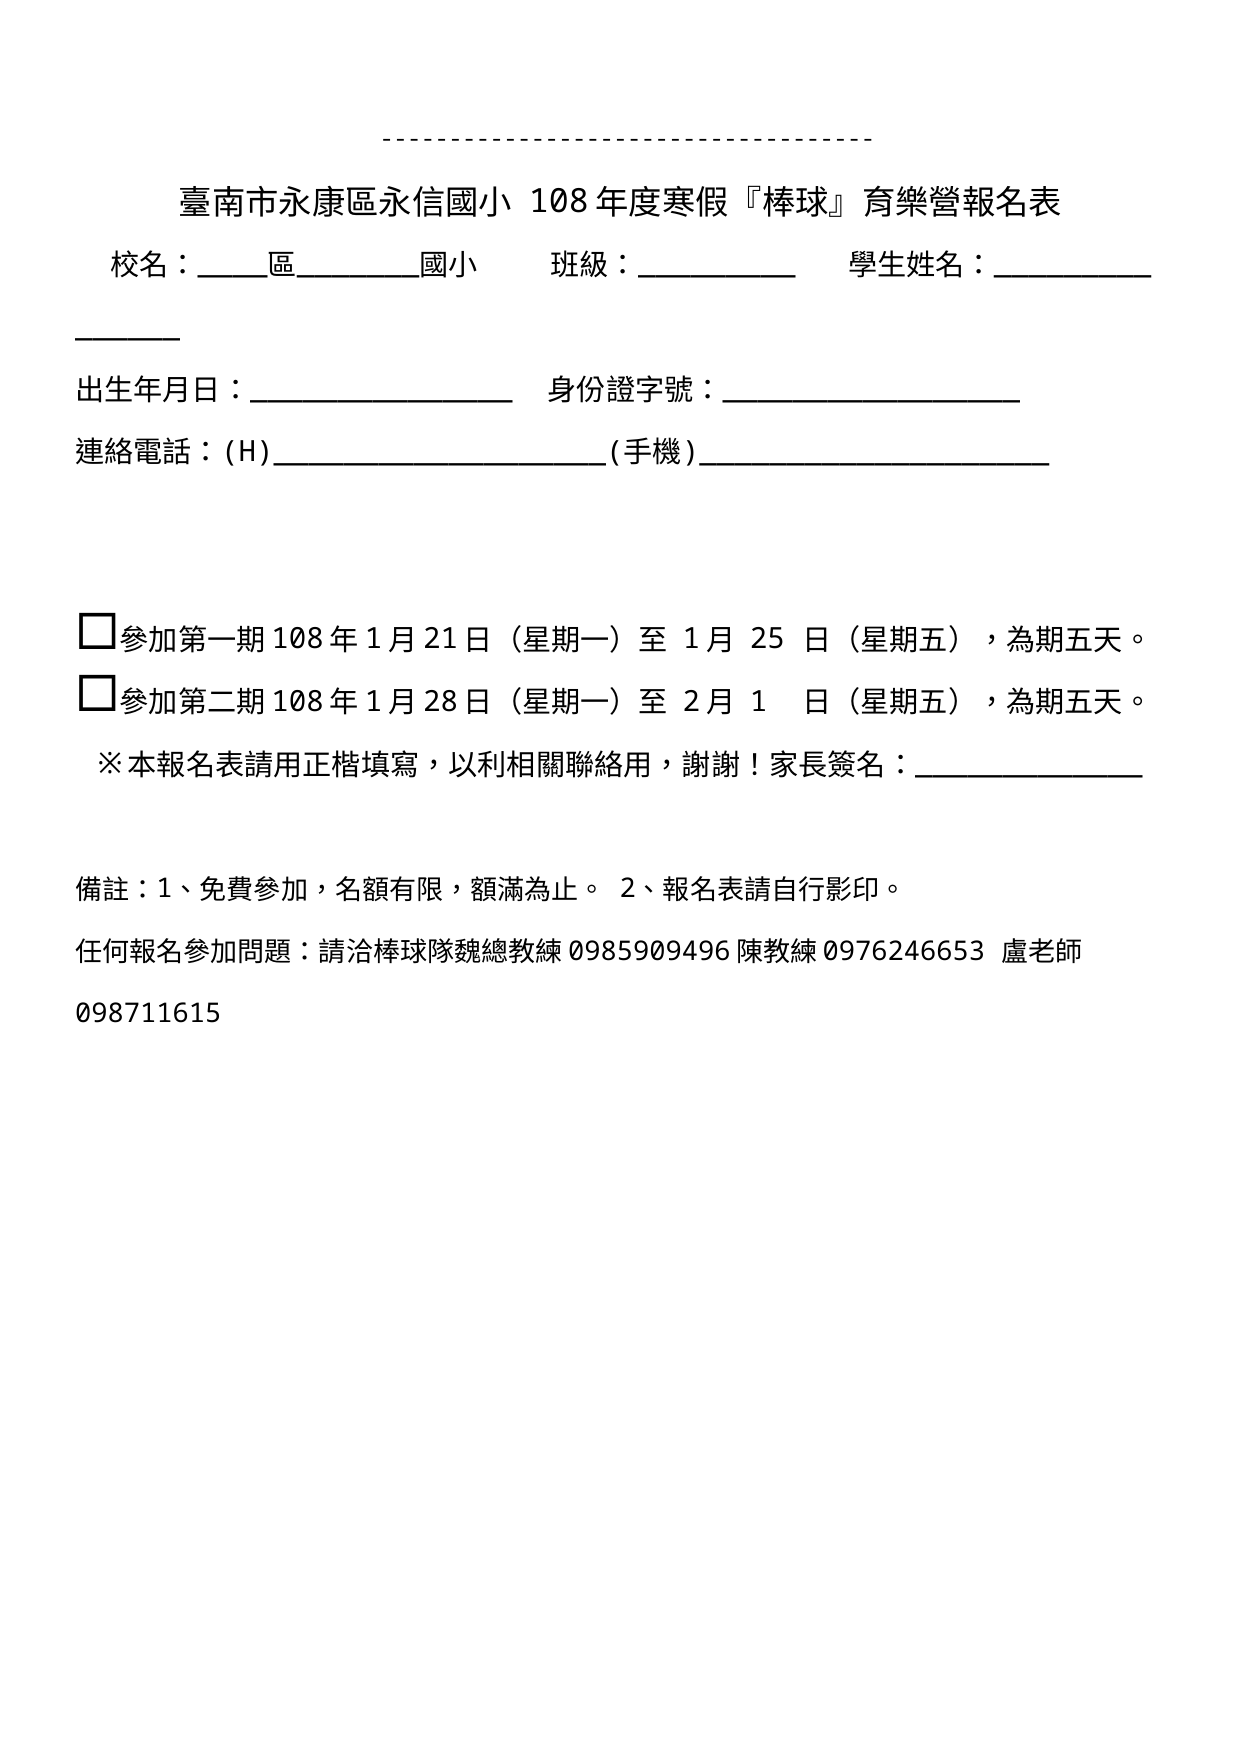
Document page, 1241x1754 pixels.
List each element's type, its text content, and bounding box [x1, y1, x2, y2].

text 臺南市永康區永信國小 108年度寒假『棒球』育樂營報名表 [75, 158, 1165, 221]
text [75, 96, 1165, 158]
text 參加第二期108年1月28日（星期一）至 2月 1 日（星期五），為期五天。 [75, 658, 1165, 721]
text 連絡電話：(H)___________________(手機)____________________ [75, 408, 1165, 471]
text 備註：1、免費參加，名額有限，額滿為止。 2、報名表請自行影印。 [75, 846, 1165, 908]
text 任何報名參加問題：請洽棒球隊魏總教練0985909496陳教練0976246653 盧老師098711615 [75, 908, 1165, 1033]
text 校名：____區_______國小 班級：_________ 學生姓名：_______________ [75, 221, 1165, 346]
text 參加第一期108年1月21日（星期一）至 1月 25 日（星期五），為期五天。 [75, 596, 1165, 658]
text 出生年月日：_______________ 身份證字號：_________________ [75, 346, 1165, 408]
text ※本報名表請用正楷填寫，以利相關聯絡用，謝謝！家長簽名：_____________ [75, 721, 1165, 783]
